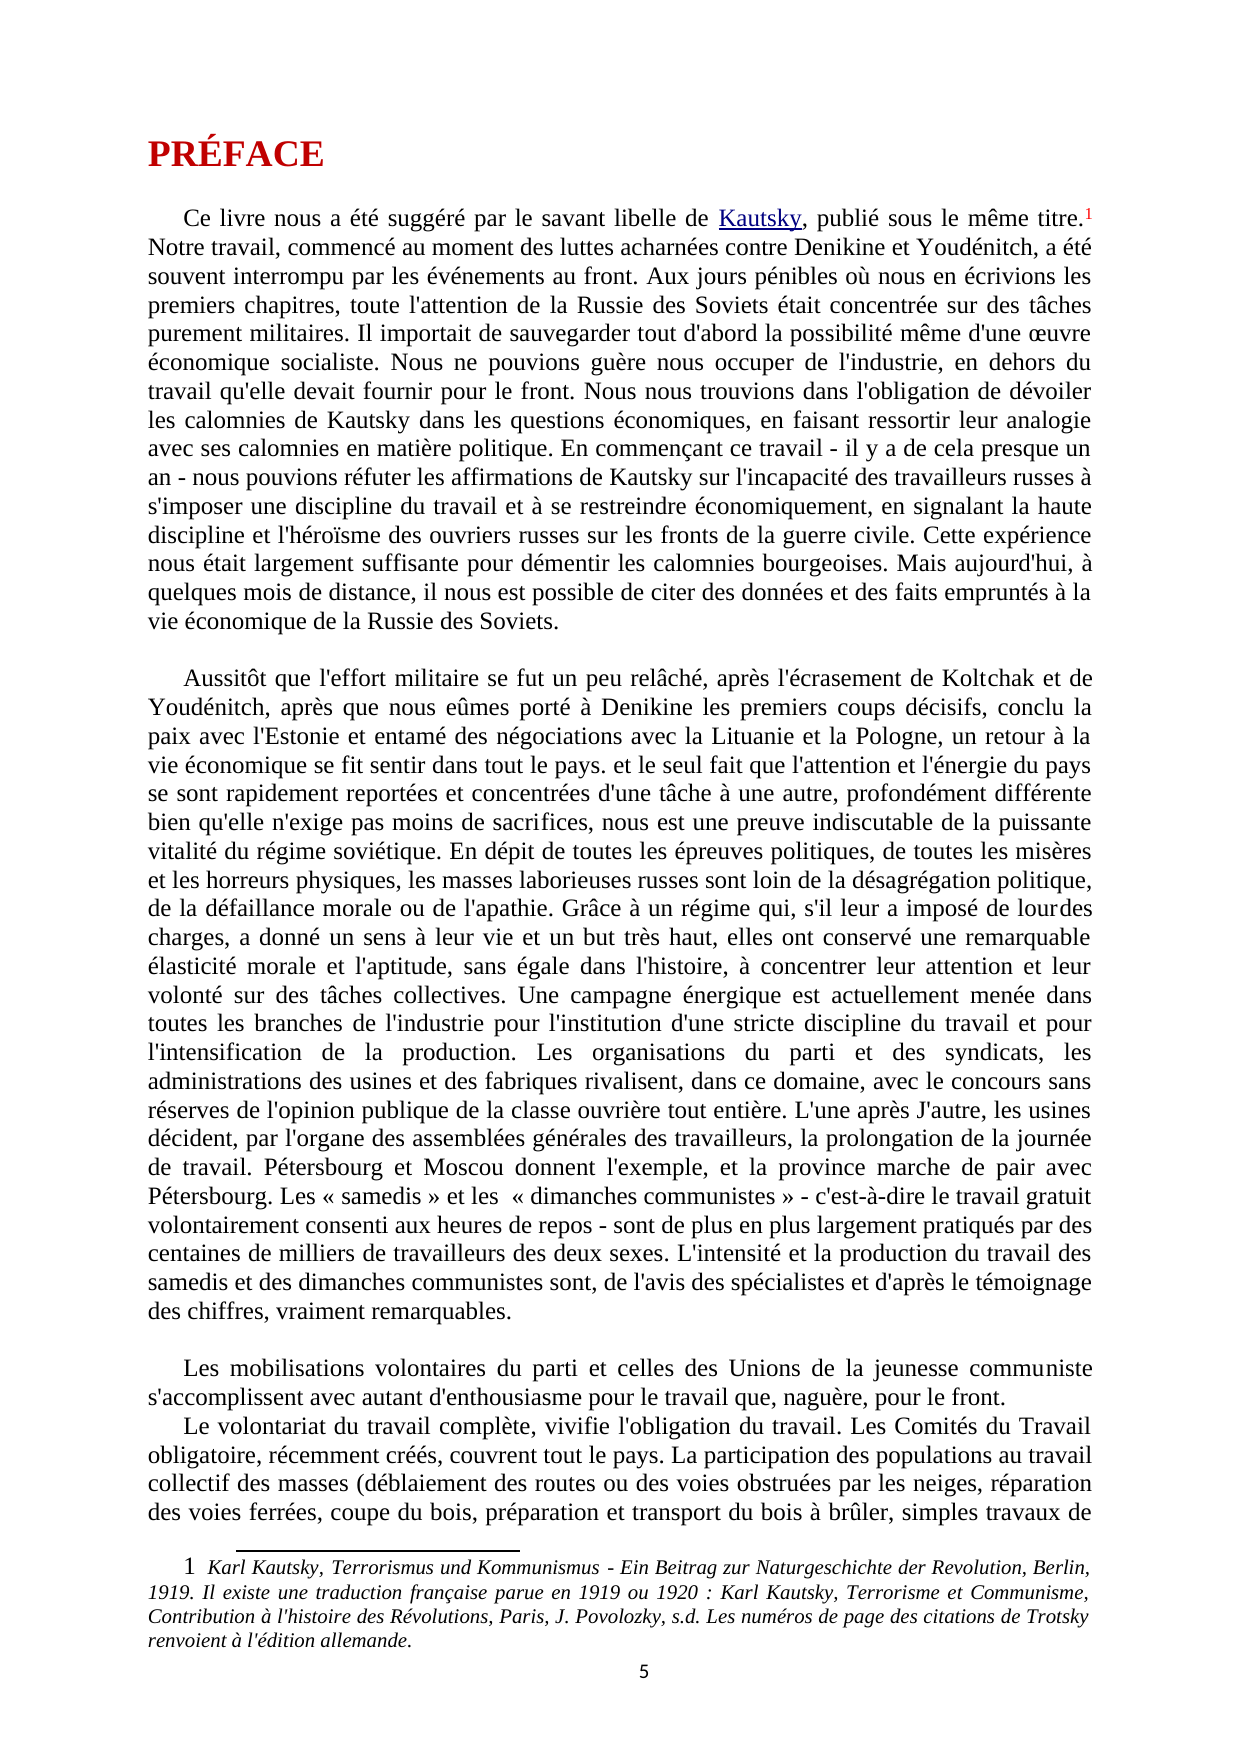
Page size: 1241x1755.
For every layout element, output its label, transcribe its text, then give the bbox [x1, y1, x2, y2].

text Karl Kautsky, Terrorismus und Kommunismus - Ein Beitrag zur Naturgeschichte der Revolution, Berlin, 1919. Il existe une traduction française parue en 1919 ou 1920 : Karl Kautsky, Terrorisme et Communisme, Contribution à l'histoire des Révolutions, Paris, J. Povolozky, s.d. Les numéros de page des citations de Trotsky renvoient à l'édition allemande. [148, 1551, 1093, 1652]
text Aussitôt que l'effort militaire se fut un peu relâché, après l'écrasement de Kolt­chak et de Youdénitch, après que nous eûmes porté à Denikine les premiers coups décisifs, conclu la paix avec l'Estonie et entamé des négociations avec la Lituanie et la Pologne, un retour à la vie économique se fit sentir dans tout le pays. et le seul fait que l'attention et l'énergie du pays se sont rapidement reportées et con­cen­trées d'une tâche à une autre, profondément différente bien qu'elle n'exige pas moins de sacri­fices, nous est une preuve indiscutable de la puissante vitalité du régime soviétique. En dépit de toutes les épreuves politiques, de toutes les misères et les horreurs physiques, les masses laborieuses russes sont loin de la désagrégation politique, de la défaillance morale ou de l'apathie. Grâce à un régime qui, s'il leur a imposé de lour­des charges, a donné un sens à leur vie et un but très haut, elles ont conservé une remarquable élasticité morale et l'aptitude, sans égale dans l'histoire, à concentrer leur attention et leur volonté sur des tâches collectives. Une campagne énergique est actuellement menée dans toutes les branches de l'industrie pour l'institution d'une stricte discipline du travail et pour l'intensification de la production. Les organisations du parti et des syndicats, les administrations des usines et des fabriques rivalisent, dans ce domaine, avec le concours sans réserves de l'opinion publique de la classe ouvrière tout entière. L'une après J'autre, les usines décident, par l'organe des assem­blées générales des travailleurs, la prolongation de la journée de travail. Pétersbourg et Moscou donnent l'exemple, et la province marche de pair avec Pétersbourg. Les « sa­me­dis » et les « dimanches communistes » - c'est-à-dire le travail gratuit volon­taire­ment consenti aux heures de repos - sont de plus en plus largement pratiqués par des centaines de milliers de travailleurs des deux sexes. L'intensité et la production du travail des samedis et des dimanches communistes sont, de l'avis des spécialistes et d'après le témoignage des chiffres, vraiment remarquables. [148, 663, 1093, 1325]
text Ce livre nous a été suggéré par le savant libelle de Kautsky, publié sous le même titre. Notre travail, commencé au moment des luttes acharnées contre Denikine et Youdénitch, a été souvent interrompu par les événements au front. Aux jours pénibles où nous en écrivions les premiers chapitres, toute l'attention de la Russie des Soviets était concentrée sur des tâches purement militaires. Il importait de sauvegarder tout d'abord la possibilité même d'une œuvre économique socialiste. Nous ne pouvions guère nous occuper de l'industrie, en dehors du travail qu'elle devait fournir pour le front. Nous nous trouvions dans l'obligation de dévoiler les calomnies de Kautsky dans les questions économiques, en faisant ressortir leur analogie avec ses calomnies en matière politique. En commençant ce travail - il y a de cela presque un an - nous pouvions réfuter les affirmations de Kautsky sur l'incapacité des travailleurs russes à s'imposer une discipline du travail et à se restreindre économiquement, en signalant la haute discipline et l'héroïsme des ouvriers russes sur les fronts de la guerre civile. Cette expérience nous était largement suffisante pour démentir les calomnies bour­geoises. Mais aujourd'hui, à quelques mois de distance, il nous est possible de citer des données et des faits empruntés à la vie économique de la Russie des Soviets. [148, 203, 1093, 635]
text Les mobilisations volontaires du parti et celles des Unions de la jeunesse commu­niste s'accomplissent avec autant d'enthousiasme pour le travail que, naguère, pour le front. [148, 1353, 1093, 1411]
text PRÉFACE [148, 132, 1093, 175]
text Le volontariat du travail complète, vivifie l'obligation du travail. Les Comités du Travail obligatoire, récemment créés, couvrent tout le pays. La participation des populations au travail collectif des masses (déblaiement des routes ou des voies obstruées par les neiges, réparation des voies ferrées, coupe du bois, préparation et transport du bois à brûler, simples travaux de [148, 1411, 1093, 1526]
